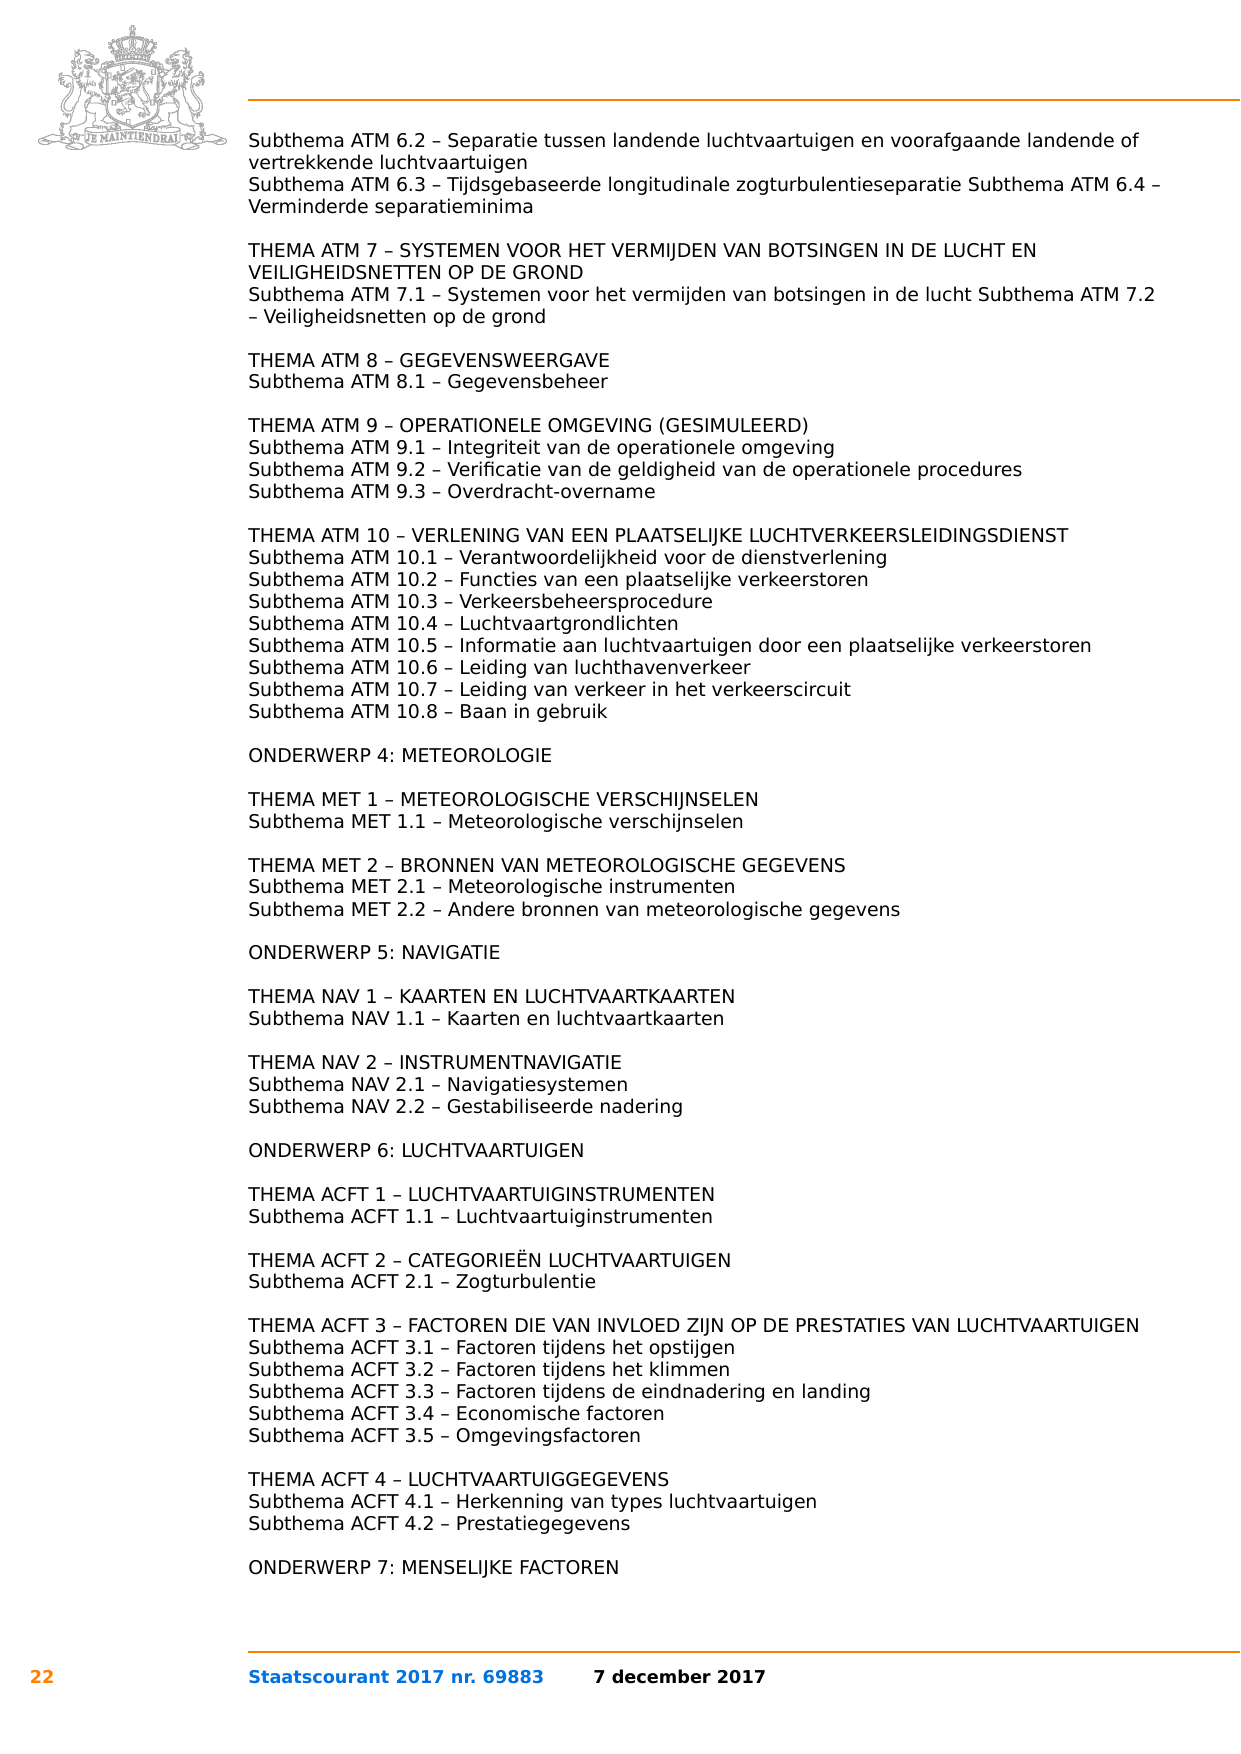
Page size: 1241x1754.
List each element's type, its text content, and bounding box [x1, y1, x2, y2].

text THEMA ATM 8 – GEGEVENSWEERGAVE [248, 349, 1163, 371]
text Subthema ATM 9.2 – Verificatie van de geldigheid van de operationele procedures [248, 459, 1163, 481]
text Subthema ACFT 4.1 – Herkenning van types luchtvaartuigen [248, 1491, 1163, 1513]
text ONDERWERP 4: METEOROLOGIE [248, 745, 1163, 767]
text Subthema ACFT 3.2 – Factoren tijdens het klimmen [248, 1359, 1163, 1381]
text Subthema ATM 10.6 – Leiding van luchthavenverkeer [248, 657, 1163, 679]
text Subthema ATM 7.1 – Systemen voor het vermijden van botsingen in de lucht Subthema ATM 7.2 – Veiligheidsnetten op de grond [248, 284, 1163, 328]
text THEMA NAV 1 – KAARTEN EN LUCHTVAARTKAARTEN [248, 986, 1163, 1008]
text THEMA ACFT 2 – CATEGORIEËN LUCHTVAARTUIGEN [248, 1249, 1163, 1271]
text Subthema ATM 10.7 – Leiding van verkeer in het verkeerscircuit [248, 679, 1163, 701]
text Subthema ATM 10.3 – Verkeersbeheersprocedure [248, 591, 1163, 613]
text ONDERWERP 5: NAVIGATIE [248, 942, 1163, 964]
text THEMA ACFT 3 – FACTOREN DIE VAN INVLOED ZIJN OP DE PRESTATIES VAN LUCHTVAARTUIGEN [248, 1315, 1163, 1337]
text Subthema ACFT 4.2 – Prestatiegegevens [248, 1513, 1163, 1535]
picture [38, 25, 227, 150]
text Subthema ATM 10.4 – Luchtvaartgrondlichten [248, 613, 1163, 635]
text Subthema ACFT 2.1 – Zogturbulentie [248, 1271, 1163, 1293]
text Subthema NAV 2.1 – Navigatiesystemen [248, 1074, 1163, 1096]
text THEMA ATM 7 – SYSTEMEN VOOR HET VERMIJDEN VAN BOTSINGEN IN DE LUCHT EN VEILIGHEIDSNETTEN OP DE GROND [248, 240, 1163, 284]
text Subthema NAV 1.1 – Kaarten en luchtvaartkaarten [248, 1008, 1163, 1030]
text THEMA ATM 10 – VERLENING VAN EEN PLAATSELIJKE LUCHTVERKEERSLEIDINGSDIENST [248, 525, 1163, 547]
text Subthema MET 2.2 – Andere bronnen van meteorologische gegevens [248, 898, 1163, 920]
text THEMA ATM 9 – OPERATIONELE OMGEVING (GESIMULEERD) [248, 415, 1163, 437]
text ONDERWERP 6: LUCHTVAARTUIGEN [248, 1140, 1163, 1162]
text THEMA ACFT 1 – LUCHTVAARTUIGINSTRUMENTEN [248, 1184, 1163, 1206]
text THEMA NAV 2 – INSTRUMENTNAVIGATIE [248, 1052, 1163, 1074]
text Subthema ATM 9.1 – Integriteit van de operationele omgeving [248, 437, 1163, 459]
text Subthema ATM 8.1 – Gegevensbeheer [248, 371, 1163, 393]
text ONDERWERP 7: MENSELIJKE FACTOREN [248, 1557, 1163, 1579]
text THEMA MET 1 – METEOROLOGISCHE VERSCHIJNSELEN [248, 789, 1163, 811]
text Subthema ATM 6.2 – Separatie tussen landende luchtvaartuigen en voorafgaande landende of vertrekkende luchtvaartuigen [248, 130, 1163, 174]
text Subthema MET 2.1 – Meteorologische instrumenten [248, 876, 1163, 898]
text THEMA ACFT 4 – LUCHTVAARTUIGGEGEVENS [248, 1469, 1163, 1491]
text Subthema NAV 2.2 – Gestabiliseerde nadering [248, 1096, 1163, 1118]
text Subthema ATM 10.8 – Baan in gebruik [248, 701, 1163, 723]
text Subthema ATM 9.3 – Overdracht-overname [248, 481, 1163, 503]
text Subthema ACFT 3.5 – Omgevingsfactoren [248, 1425, 1163, 1447]
text Subthema MET 1.1 – Meteorologische verschijnselen [248, 811, 1163, 833]
text Subthema ACFT 1.1 – Luchtvaartuiginstrumenten [248, 1206, 1163, 1228]
text Subthema ATM 10.1 – Verantwoordelijkheid voor de dienstverlening [248, 547, 1163, 569]
text Subthema ACFT 3.1 – Factoren tijdens het opstijgen [248, 1337, 1163, 1359]
text Subthema ATM 10.5 – Informatie aan luchtvaartuigen door een plaatselijke verkeerstoren [248, 635, 1163, 657]
text Subthema ATM 10.2 – Functies van een plaatselijke verkeerstoren [248, 569, 1163, 591]
text Subthema ATM 6.3 – Tijdsgebaseerde longitudinale zogturbulentieseparatie Subthema ATM 6.4 – Verminderde separatieminima [248, 174, 1163, 218]
text Subthema ACFT 3.4 – Economische factoren [248, 1403, 1163, 1425]
text Subthema ACFT 3.3 – Factoren tijdens de eindnadering en landing [248, 1381, 1163, 1403]
text THEMA MET 2 – BRONNEN VAN METEOROLOGISCHE GEGEVENS [248, 854, 1163, 876]
